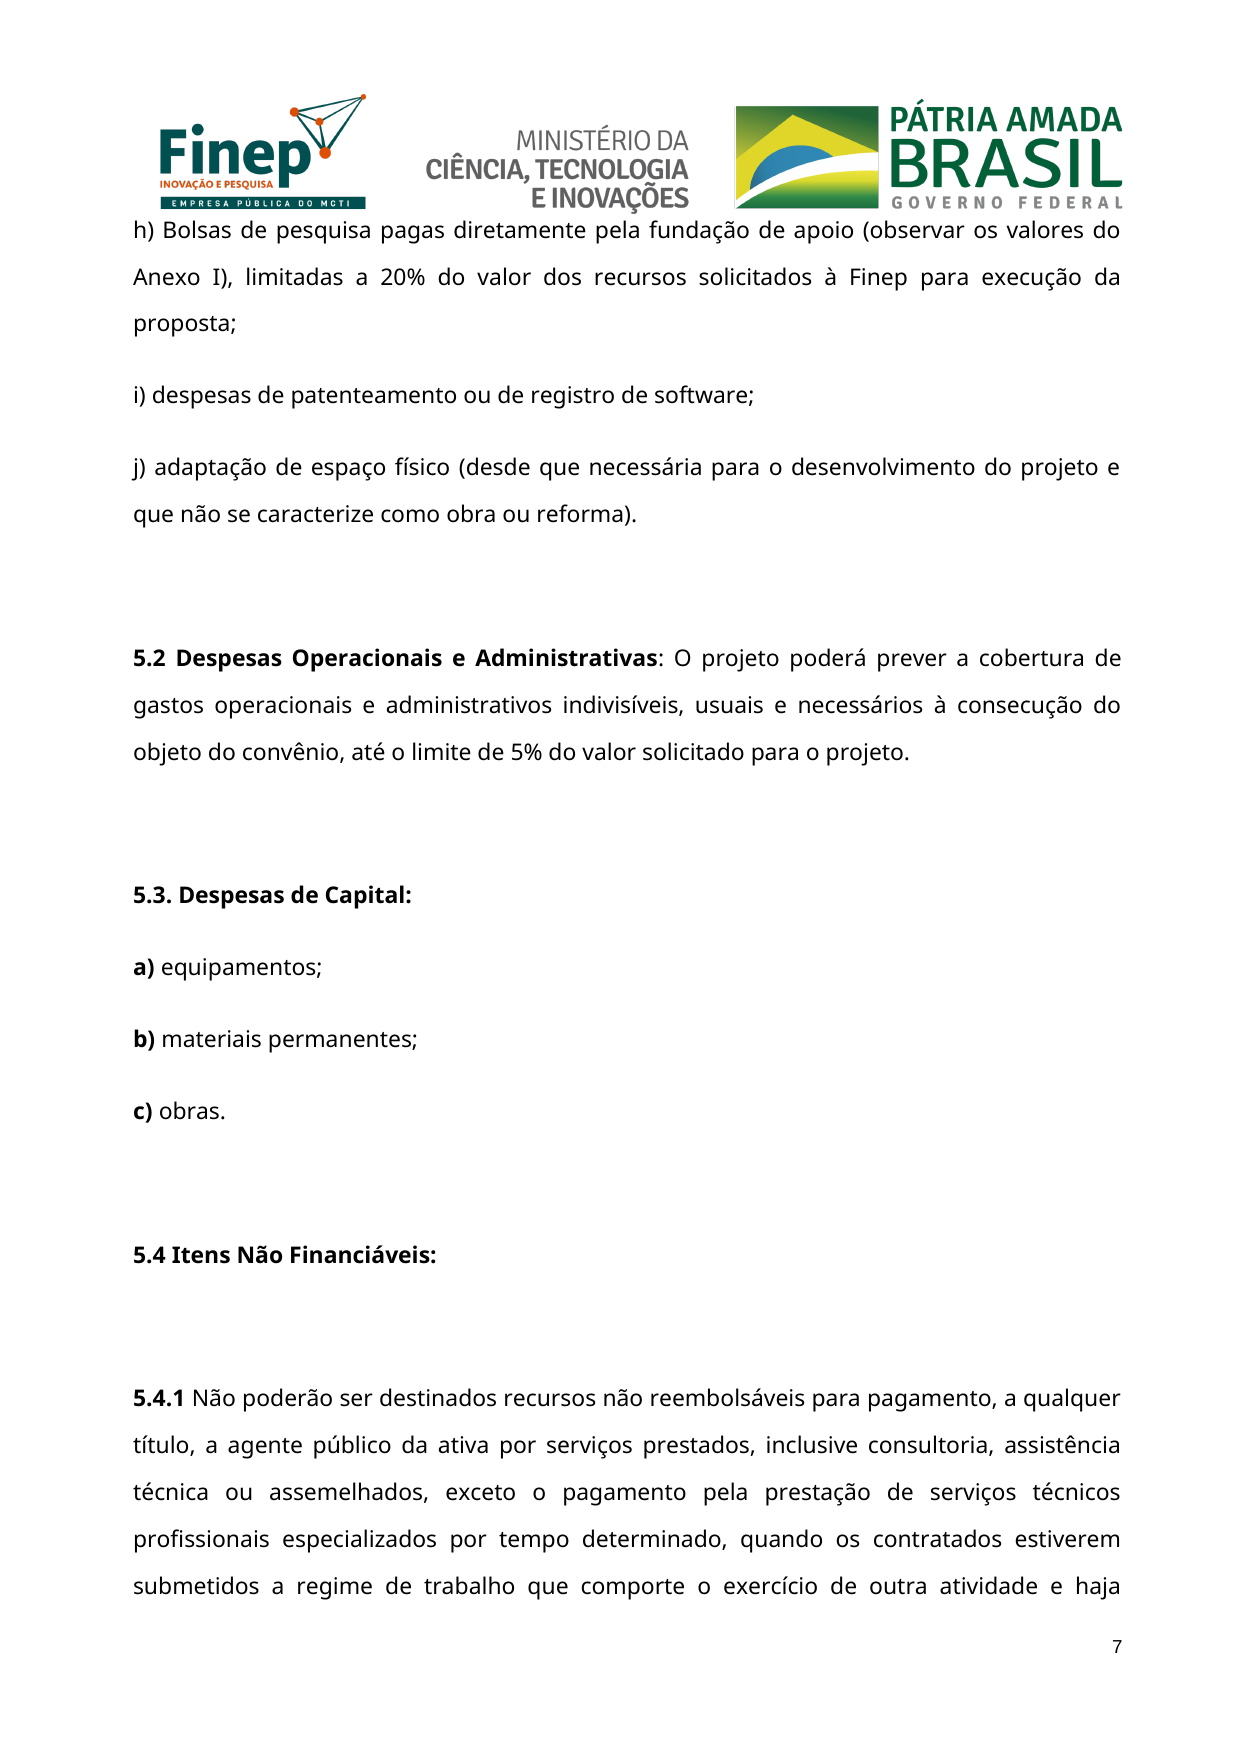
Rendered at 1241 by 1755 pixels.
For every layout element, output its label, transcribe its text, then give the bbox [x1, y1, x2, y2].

text b) materiais permanentes; [133, 1023, 1122, 1054]
text 5.4 Itens Não Financiáveis: [133, 1238, 1122, 1270]
text a) equipamentos; [133, 951, 1122, 982]
text 5.2 Despesas Operacionais e Administrativas: O projeto poderá prever a cobertura de gastos operacionais e administrativos indivisíveis, usuais e necessários à consecução do objeto do convênio, até o limite de 5% do valor solicitado para o projeto. [133, 642, 1122, 767]
text 5.3. Despesas de Capital: [133, 879, 1122, 910]
text i) despesas de patenteamento ou de registro de software; [133, 379, 1122, 410]
text c) obras. [133, 1095, 1122, 1126]
text h) Bolsas de pesquisa pagas diretamente pela fundação de apoio (observar os valores do Anexo I), limitadas a 20% do valor dos recursos solicitados à Finep para execução da proposta; [133, 213, 1122, 338]
text j) adaptação de espaço físico (desde que necessária para o desenvolvimento do projeto e que não se caracterize como obra ou reforma). [133, 451, 1122, 529]
text 5.4.1 Não poderão ser destinados recursos não reembolsáveis para pagamento, a qualquer título, a agente público da ativa por serviços prestados, inclusive consultoria, assistência técnica ou assemelhados, exceto o pagamento pela prestação de serviços técnicos profissionais especializados por tempo determinado, quando os contratados estiverem submetidos a regime de trabalho que comporte o exercício de outra atividade e haja [133, 1382, 1122, 1601]
